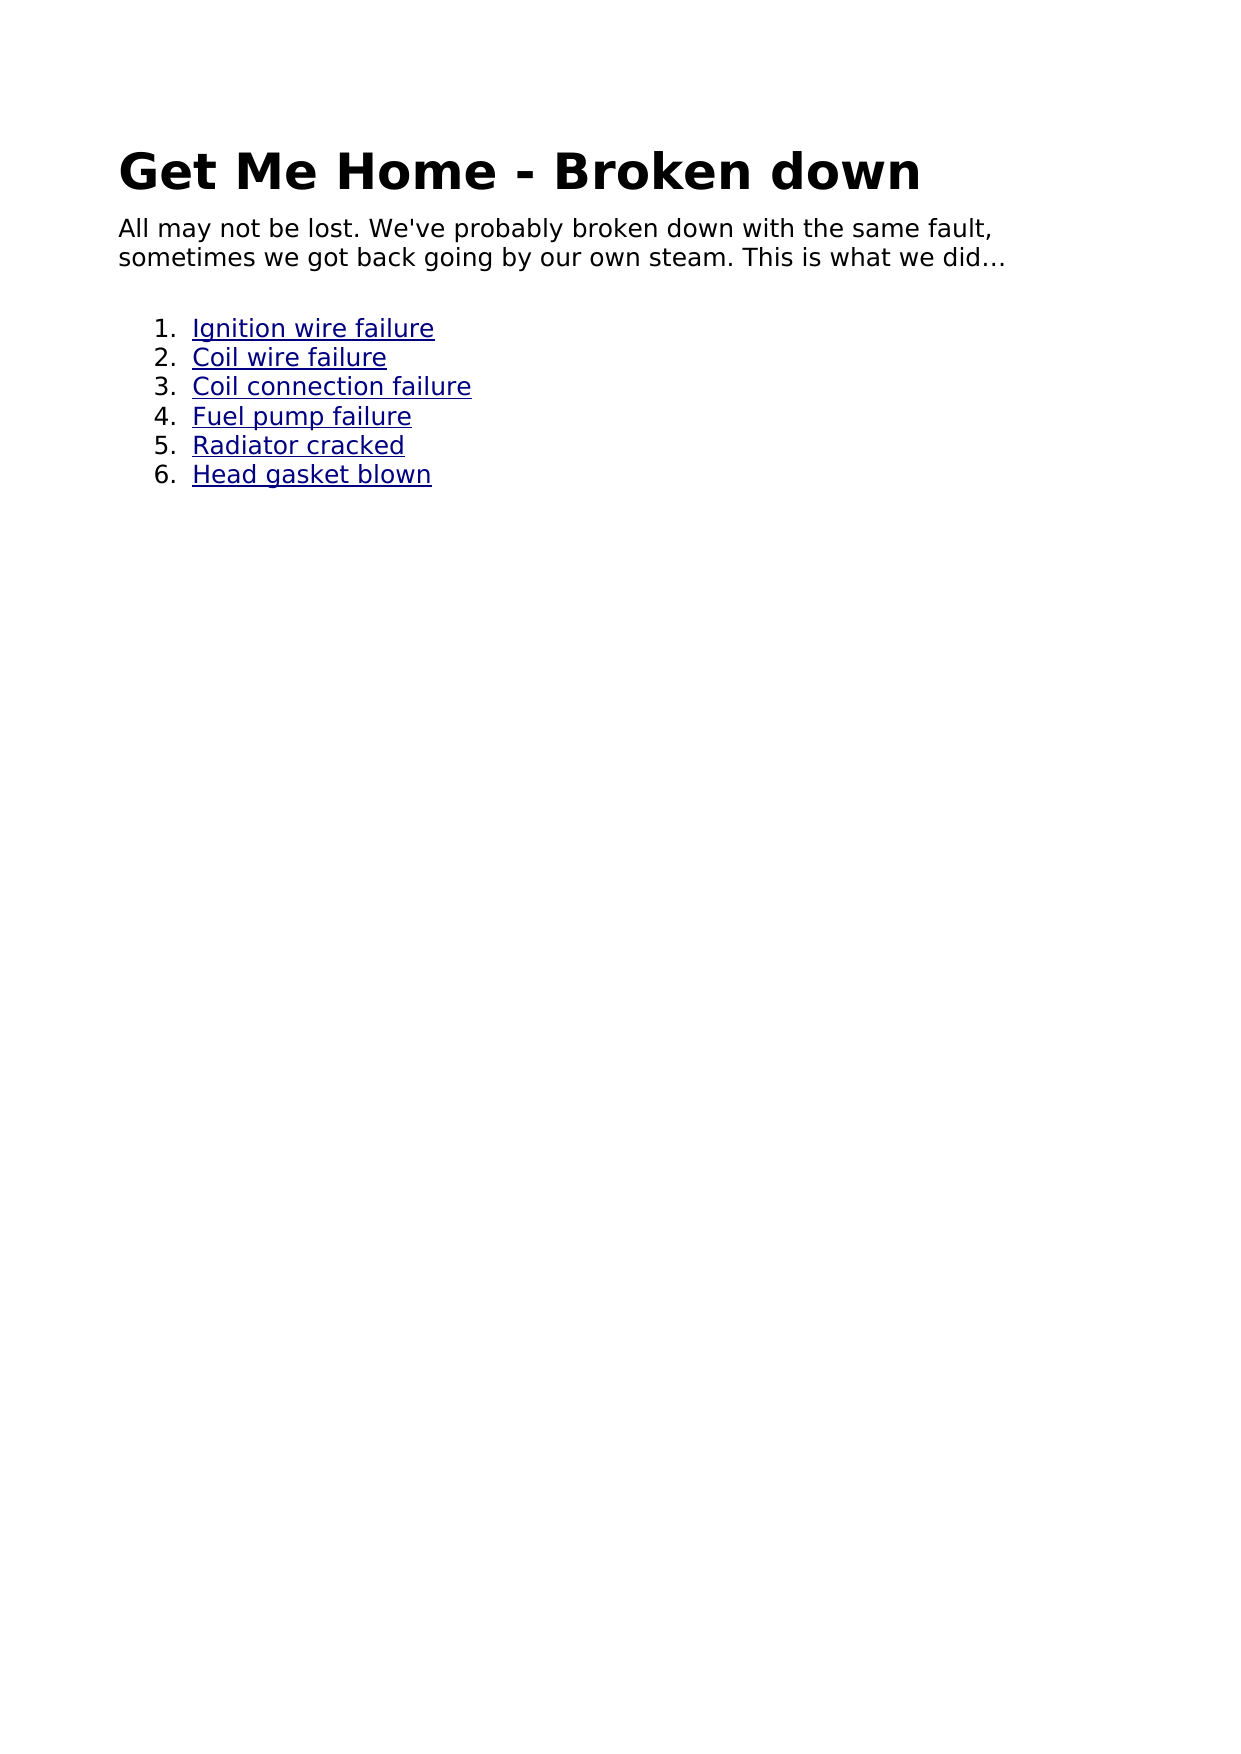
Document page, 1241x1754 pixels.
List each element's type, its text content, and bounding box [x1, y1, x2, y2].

list Fuel pump failure [177, 402, 1122, 431]
subtitle Get Me Home - Broken down [118, 143, 1122, 201]
list Ignition wire failure [177, 314, 1122, 343]
list Head gasket blown [177, 460, 1122, 489]
list Coil connection failure [177, 372, 1122, 402]
list Coil wire failure [177, 343, 1122, 372]
text All may not be lost. We've probably broken down with the same fault, sometimes we got back going by our own steam. This is what we did… [118, 214, 1122, 272]
list Radiator cracked [177, 431, 1122, 460]
